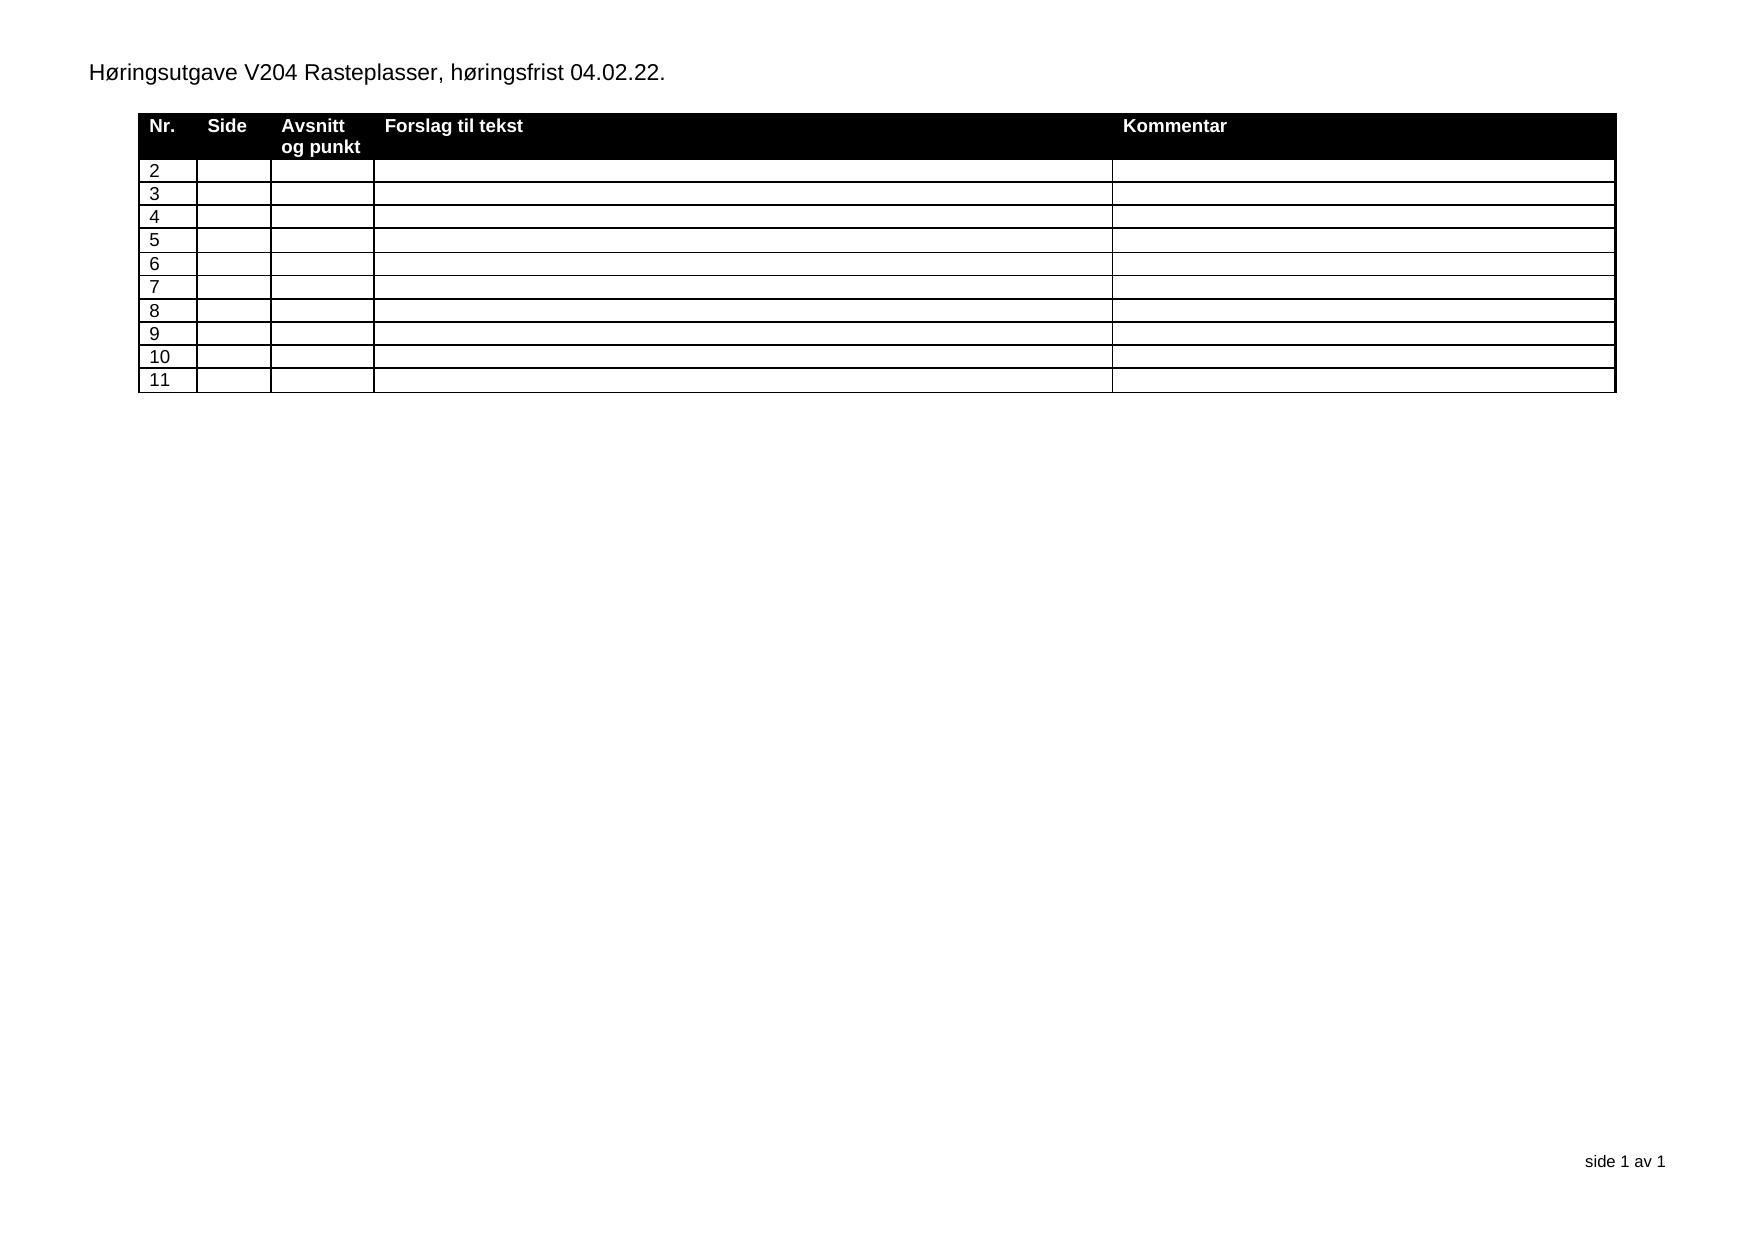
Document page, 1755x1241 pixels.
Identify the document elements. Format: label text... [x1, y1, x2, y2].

table_cell [1113, 160, 1614, 181]
table_cell [272, 369, 373, 392]
table_cell 6 [140, 253, 196, 275]
table_cell [198, 253, 270, 275]
table_cell [198, 160, 270, 181]
table_cell [198, 276, 270, 298]
table_cell [198, 183, 270, 204]
table_cell [1113, 253, 1614, 275]
table_header Side [198, 115, 270, 158]
table_cell 5 [140, 229, 196, 252]
table_cell [1113, 300, 1614, 321]
table_header Kommentar [1113, 115, 1614, 158]
table_header Avsnitt og punkt [272, 115, 373, 158]
table_cell [375, 183, 1112, 204]
table_cell [375, 369, 1112, 392]
table_cell [198, 206, 270, 227]
table_cell [375, 346, 1112, 367]
table_cell [375, 323, 1112, 344]
table_cell [198, 346, 270, 367]
table_cell [375, 300, 1112, 321]
table_cell [272, 229, 373, 252]
table_cell [272, 253, 373, 275]
table_cell [272, 276, 373, 298]
table_cell 4 [140, 206, 196, 227]
table_cell [1113, 323, 1614, 344]
table_cell [1113, 229, 1614, 252]
table_cell 3 [140, 183, 196, 204]
table_cell [198, 323, 270, 344]
table_cell 8 [140, 300, 196, 321]
table_cell [1113, 276, 1614, 298]
table_cell [272, 323, 373, 344]
table_cell [375, 160, 1112, 181]
table_cell [375, 276, 1112, 298]
table_cell [375, 253, 1112, 275]
table_cell 10 [140, 346, 196, 367]
table_cell [272, 206, 373, 227]
table_cell [1113, 369, 1614, 392]
table_cell [198, 369, 270, 392]
table_cell [1113, 206, 1614, 227]
table_cell 11 [140, 369, 196, 392]
table_cell 2 [140, 160, 196, 181]
table_cell [375, 229, 1112, 252]
table_cell [272, 300, 373, 321]
table_header Nr. [140, 115, 196, 158]
table_cell [1113, 183, 1614, 204]
table_header Forslag til tekst [375, 115, 1112, 158]
table_cell [272, 183, 373, 204]
table_cell [272, 160, 373, 181]
table_cell [198, 300, 270, 321]
table_cell 9 [140, 323, 196, 344]
table_cell [375, 206, 1112, 227]
table_cell [1113, 346, 1614, 367]
table_cell [272, 346, 373, 367]
table_cell [198, 229, 270, 252]
table_cell 7 [140, 276, 196, 298]
